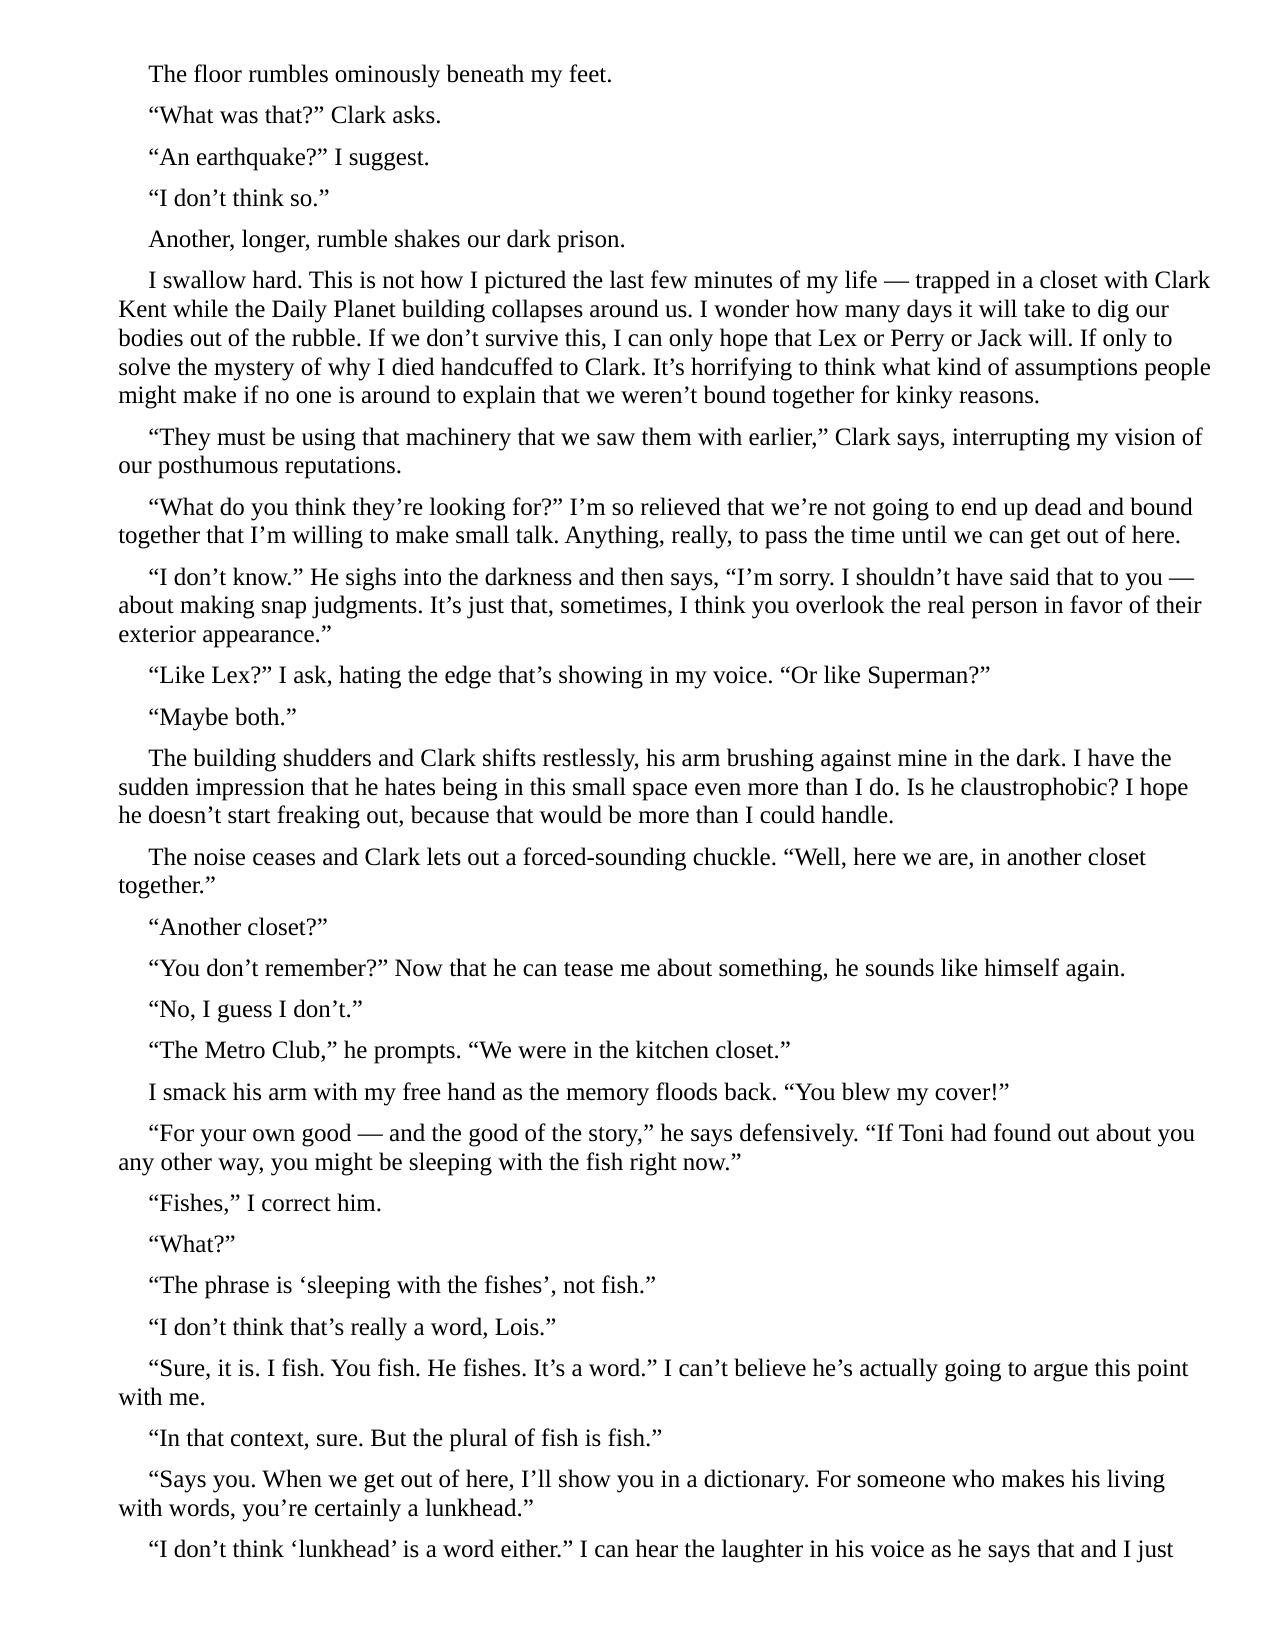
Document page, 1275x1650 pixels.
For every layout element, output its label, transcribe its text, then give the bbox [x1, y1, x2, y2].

text “Sure, it is. I fish. You fish. He fishes. It’s a word.” I can’t believe he’s actually going to argue this point with me. [118, 1353, 1216, 1410]
text “In that context, sure. But the plural of fish is fish.” [118, 1423, 1216, 1452]
text “Like Lex?” I ask, hating the edge that’s showing in my voice. “Or like Superman?” [118, 660, 1216, 689]
text “No, I guess I don’t.” [118, 994, 1216, 1023]
text “For your own good — and the good of the story,” he says defensively. “If Toni had found out about you any other way, you might be sleeping with the fish right now.” [118, 1118, 1216, 1175]
text “The phrase is ‘sleeping with the fishes’, not fish.” [118, 1270, 1216, 1299]
text “The Metro Club,” he prompts. “We were in the kitchen closet.” [118, 1035, 1216, 1064]
text The floor rumbles ominously beneath my feet. [118, 59, 1216, 88]
text “Fishes,” I correct him. [118, 1188, 1216, 1217]
text “I don’t think that’s really a word, Lois.” [118, 1312, 1216, 1340]
text “Maybe both.” [118, 702, 1216, 730]
text Another, longer, rumble shakes our dark prison. [118, 224, 1216, 253]
text “What?” [118, 1229, 1216, 1258]
text “I don’t think ‘lunkhead’ is a word either.” I can hear the laughter in his voice as he says that and I just [118, 1534, 1216, 1563]
text “You don’t remember?” Now that he can tease me about something, he sounds like himself again. [118, 953, 1216, 982]
text The noise ceases and Clark lets out a forced-sounding chuckle. “Well, here we are, in another closet together.” [118, 842, 1216, 899]
text “I don’t think so.” [118, 183, 1216, 212]
text “What was that?” Clark asks. [118, 100, 1216, 129]
text The building shudders and Clark shifts restlessly, his arm brushing against mine in the dark. I have the sudden impression that he hates being in this small space even more than I do. Is he claustrophobic? I hope he doesn’t start freaking out, because that would be more than I could handle. [118, 743, 1216, 829]
text “I don’t know.” He sighs into the darkness and then says, “I’m sorry. I shouldn’t have said that to you — about making snap judgments. It’s just that, sometimes, I think you overlook the real person in favor of their exterior appearance.” [118, 562, 1216, 648]
text “An earthquake?” I suggest. [118, 142, 1216, 170]
text “What do you think they’re looking for?” I’m so relieved that we’re not going to end up dead and bound together that I’m willing to make small talk. Anything, really, to pass the time until we can get out of here. [118, 492, 1216, 549]
text “Says you. When we get out of here, I’ll show you in a dictionary. For someone who makes his living with words, you’re certainly a lunkhead.” [118, 1464, 1216, 1522]
text I smack his arm with my free hand as the memory floods back. “You blew my cover!” [118, 1077, 1216, 1105]
text I swallow hard. This is not how I pictured the last few minutes of my life — trapped in a closet with Clark Kent while the Daily Planet building collapses around us. I wonder how many days it will take to dig our bodies out of the rubble. If we don’t survive this, I can only hope that Lex or Perry or Jack will. If only to solve the mystery of why I died handcuffed to Clark. It’s horrifying to think what kind of assumptions people might make if no one is around to explain that we weren’t bound together for kinky reasons. [118, 265, 1216, 409]
text “Another closet?” [118, 912, 1216, 940]
text “They must be using that machinery that we saw them with earlier,” Clark says, interrupting my vision of our posthumous reputations. [118, 422, 1216, 479]
